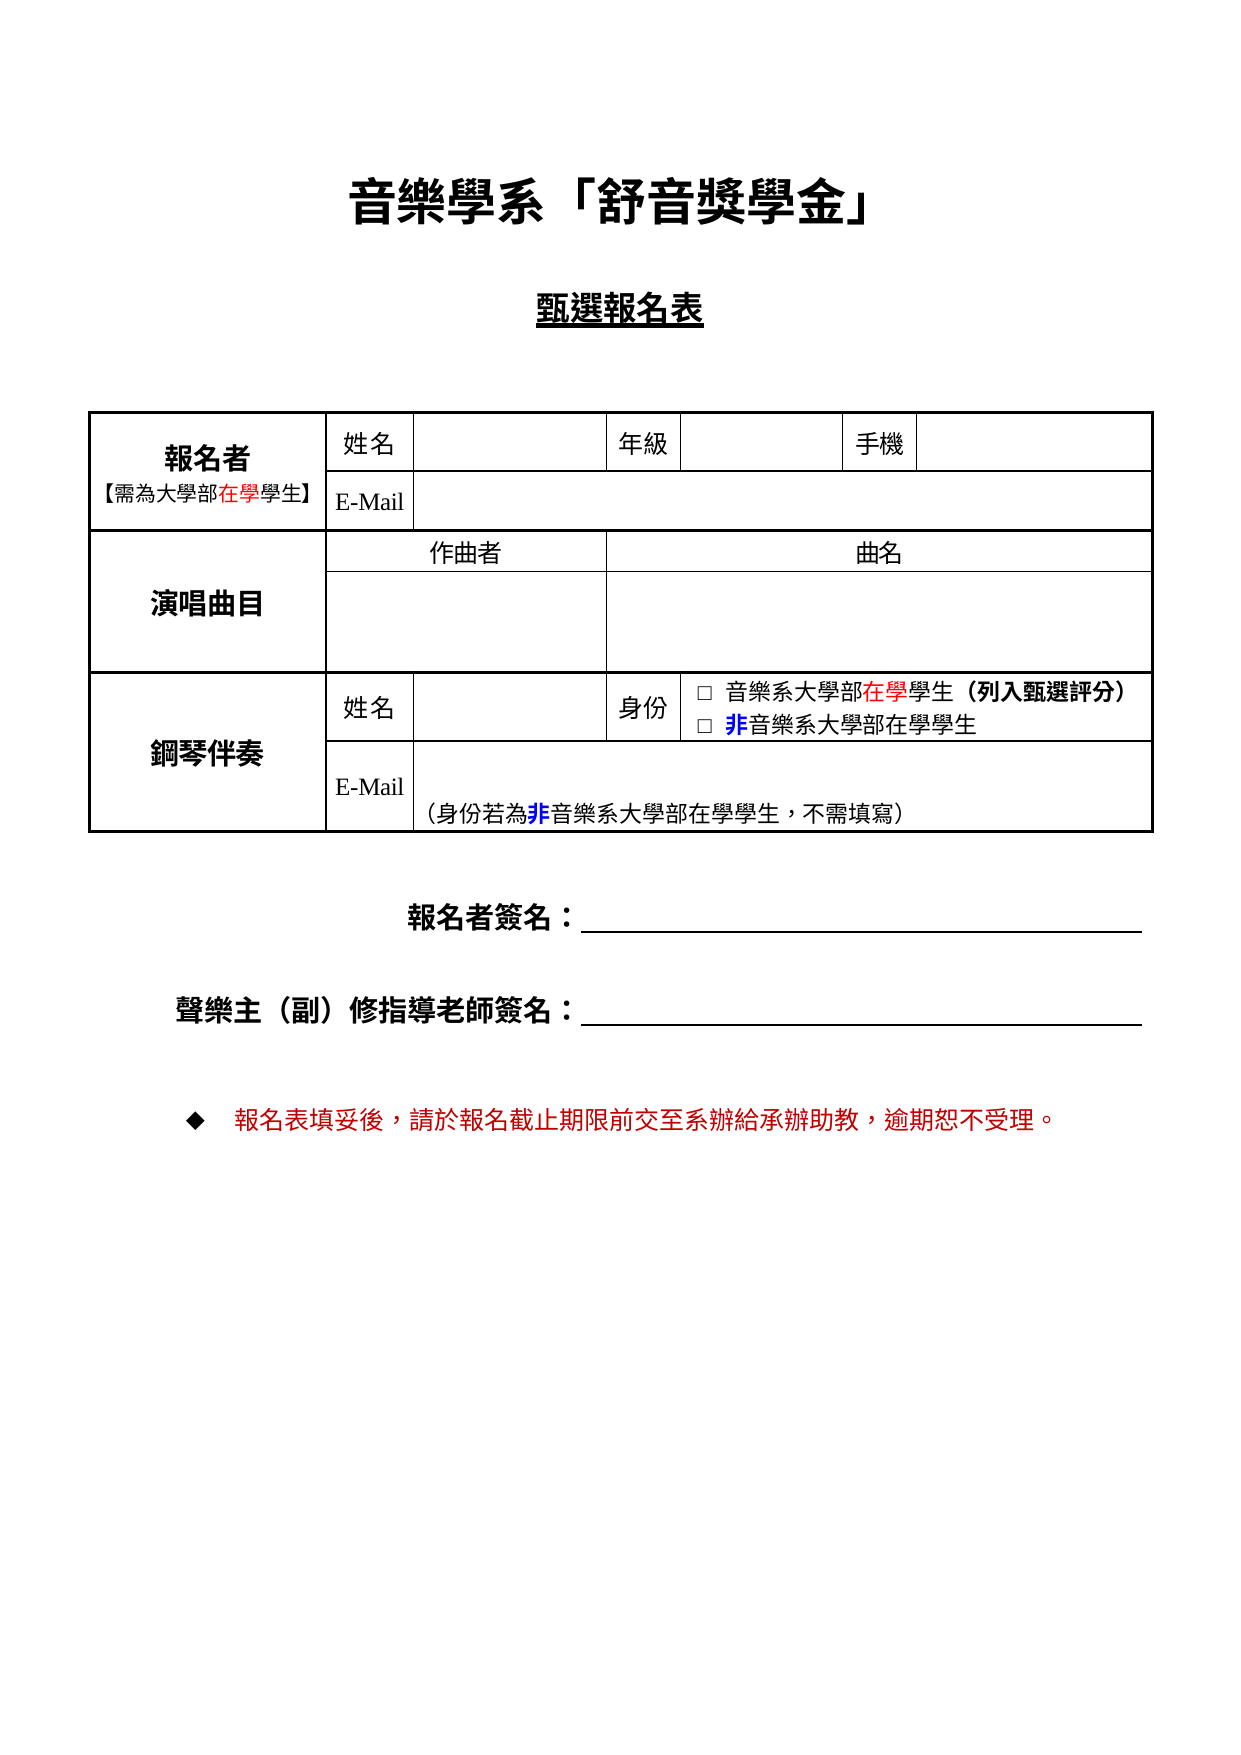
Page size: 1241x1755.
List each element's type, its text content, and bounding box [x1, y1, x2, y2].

table_cell [327, 572, 606, 671]
list 報名表填妥後，請於報名截止期限前交至系辦給承辦助教，逾期恕不受理。 [108, 1100, 1134, 1136]
table_cell [414, 472, 1151, 529]
table_header [917, 414, 1151, 470]
table_cell 身份 [607, 674, 680, 740]
text 報名者簽名： [108, 895, 1142, 937]
table_cell 鋼琴伴奏 [91, 674, 325, 829]
table_cell 姓名 [327, 674, 413, 740]
table_header 姓名 [327, 414, 413, 470]
table_cell E-Mail [327, 472, 413, 529]
text 甄選報名表 [356, 282, 884, 330]
table_header 報名者 【需為大學部在學學生】 [91, 414, 325, 529]
table_header 手機 [843, 414, 916, 470]
table_cell （身份若為非音樂系大學部在學學生，不需填寫） [414, 742, 1151, 829]
table_cell E-Mail [327, 742, 413, 829]
table_header [414, 414, 606, 470]
table_cell [607, 572, 1151, 671]
table_cell 曲名 [607, 532, 1151, 571]
table_header [681, 414, 842, 470]
table_cell □ 音樂系大學部在學學生（列入甄選評分） □ 非音樂系大學部在學學生 [681, 674, 1151, 740]
text 聲樂主（副）修指導老師簽名： [108, 988, 1142, 1030]
table_header 年級 [607, 414, 680, 470]
table_cell 演唱曲目 [91, 532, 325, 671]
text 音樂學系「舒音獎學金」 [108, 162, 1134, 234]
table_cell [414, 674, 606, 740]
table_cell 作曲者 [327, 532, 606, 571]
